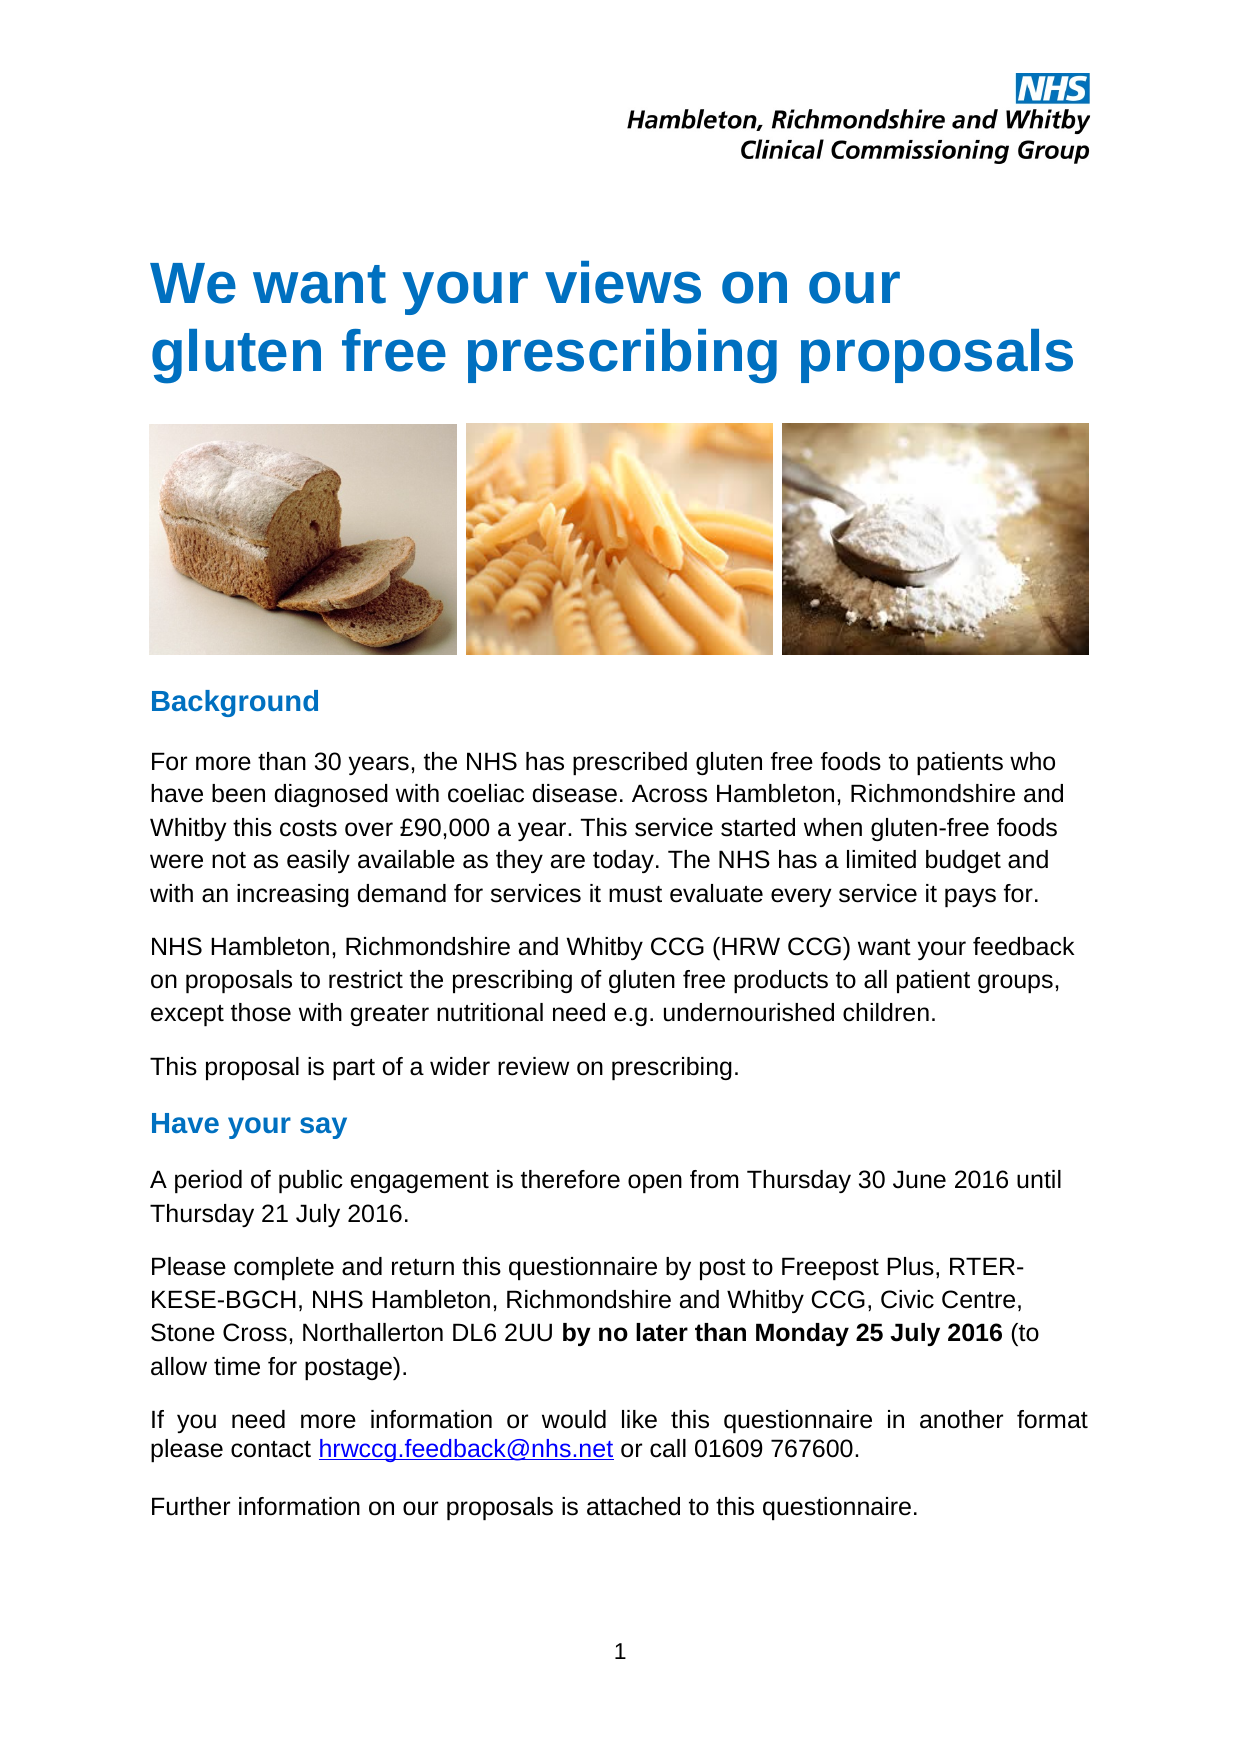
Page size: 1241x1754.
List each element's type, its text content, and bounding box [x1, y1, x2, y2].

picture [627, 73, 1091, 164]
text Have your say [150, 1106, 1090, 1140]
picture [149, 424, 457, 655]
text Please complete and return this questionnaire by post to Freepost Plus, RTER-KESE-BGCH, NHS Hambleton, Richmondshire and Whitby CCG, Civic Centre, Stone Cross, Northallerton DL6 2UU by no later than Monday 25 July 2016 (to allow time for postage). [150, 1252, 1090, 1380]
picture [466, 423, 773, 655]
text A period of public engagement is therefore open from Thursday 30 June 2016 until Thursday 21 July 2016. [150, 1166, 1090, 1227]
text NHS Hambleton, Richmondshire and Whitby CCG (HRW CCG) want your feedback on proposals to restrict the prescribing of gluten free products to all patient groups, except those with greater nutritional need e.g. undernourished children. [150, 932, 1090, 1027]
text For more than 30 years, the NHS has prescribed gluten free foods to patients who have been diagnosed with coeliac disease. Across Hambleton, Richmondshire and Whitby this costs over £90,000 a year. This service started when gluten-free foods were not as easily available as they are today. The NHS has a limited budget and with an increasing demand for services it must evaluate every service it pays for. [150, 746, 1090, 907]
text We want your views on our gluten free prescribing proposals [150, 249, 1090, 383]
text Background [150, 684, 1090, 718]
picture [782, 423, 1089, 655]
text If you need more information or would like this questionnaire in another format please contact hrwccg.feedback@nhs.net or call 01609 767600. [150, 1405, 1090, 1463]
text This proposal is part of a wider review on prescribing. [150, 1052, 1090, 1081]
text Further information on our proposals is attached to this questionnaire. [150, 1492, 1090, 1520]
